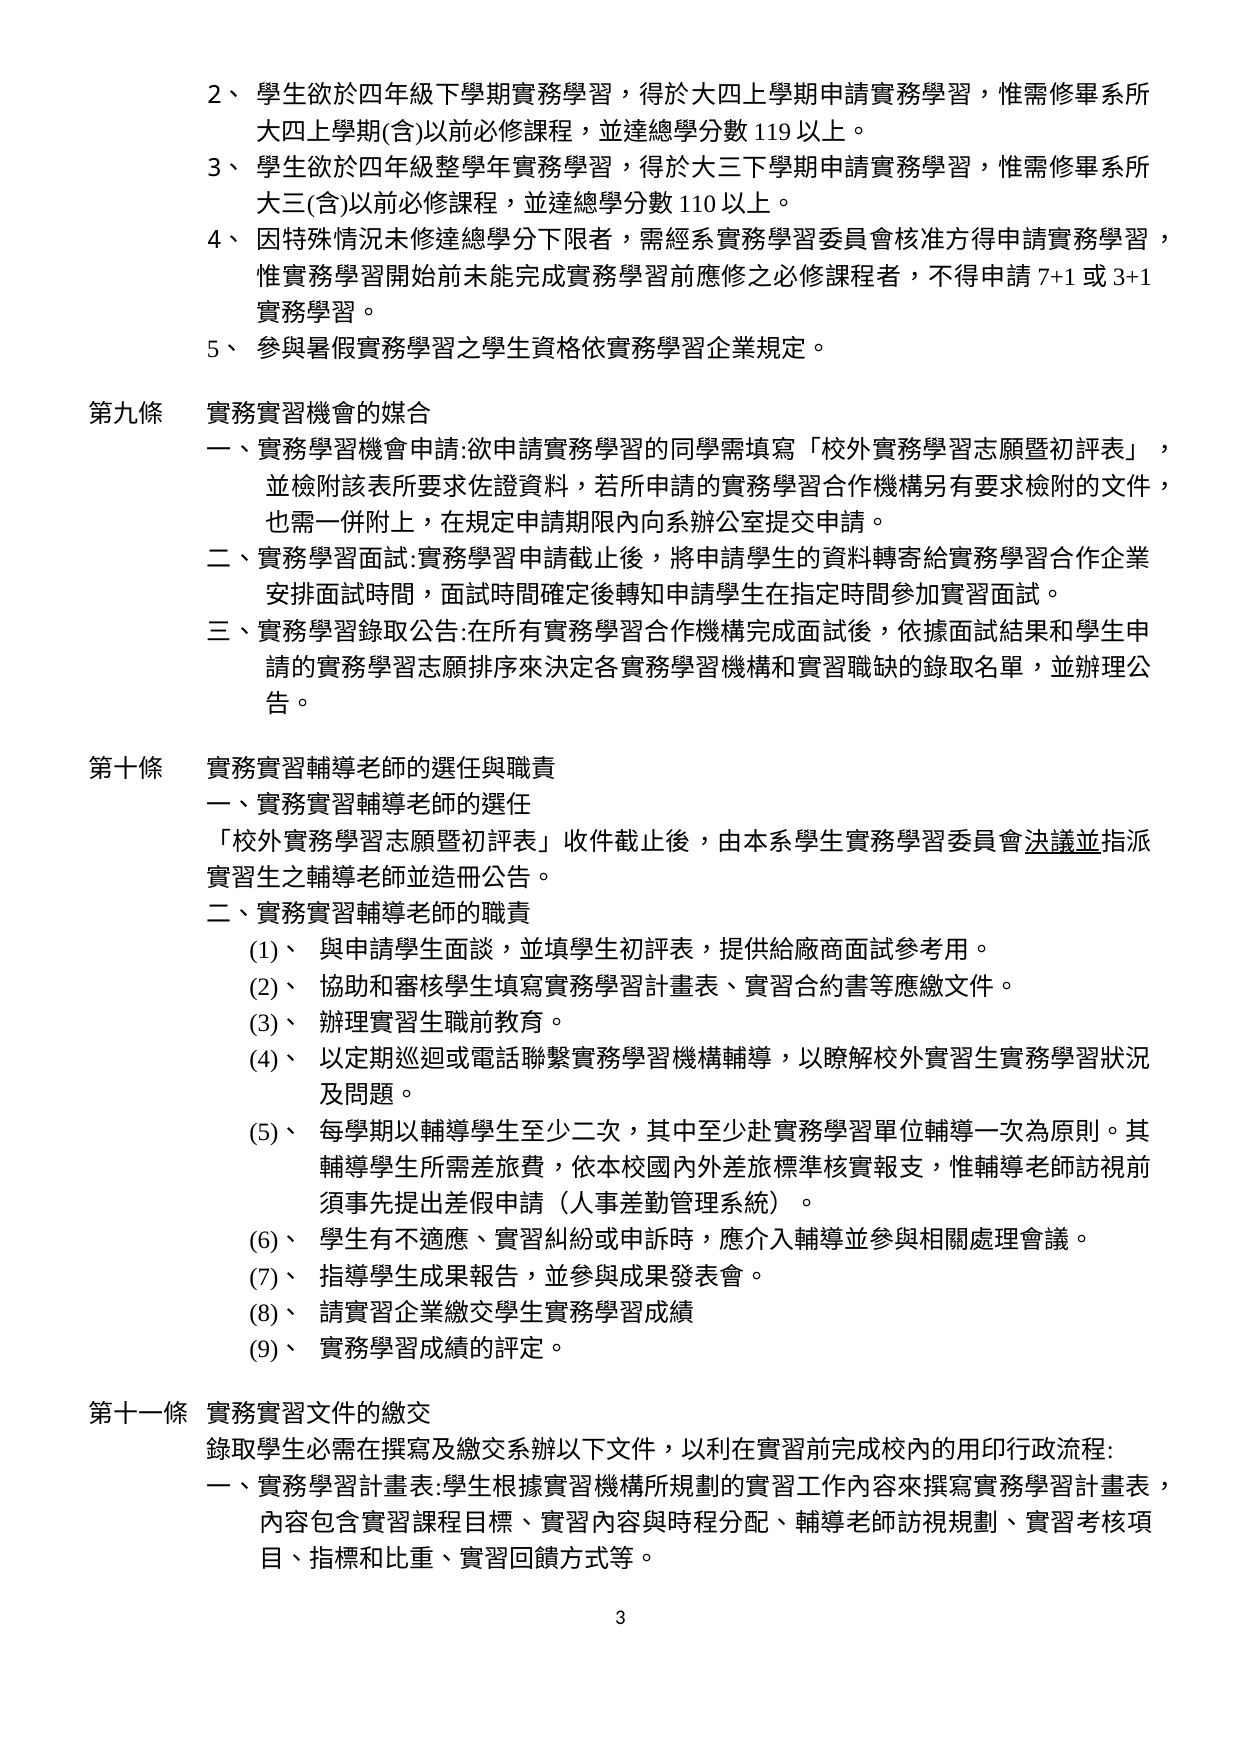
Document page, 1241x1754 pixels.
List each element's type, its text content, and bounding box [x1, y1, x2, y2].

text 二、實務學習面試:實務學習申請截止後，將申請學生的資料轉寄給實務學習合作企業安排面試時間，面試時間確定後轉知申請學生在指定時間參加實習面試。 [207, 539, 1152, 611]
list 學生欲於四年級下學期實務學習，得於大四上學期申請實務學習，惟需修畢系所大四上學期(含)以前必修課程，並達總學分數119以上。 [207, 75, 1152, 147]
list 實務實習文件的繳交 [89, 1394, 1152, 1430]
list 參與暑假實務學習之學生資格依實務學習企業規定。 [207, 329, 1152, 365]
list 實務實習機會的媒合 [89, 394, 1152, 430]
text 三、實務學習錄取公告:在所有實務學習合作機構完成面試後，依據面試結果和學生申請的實務學習志願排序來決定各實務學習機構和實習職缺的錄取名單，並辦理公告。 [207, 611, 1152, 720]
list 指導學生成果報告，並參與成果發表會。 [249, 1256, 1152, 1292]
list 學生有不適應、實習糾紛或申訴時，應介入輔導並參與相關處理會議。 [249, 1220, 1152, 1256]
list 因特殊情況未修達總學分下限者，需經系實務學習委員會核准方得申請實務學習，惟實務學習開始前未能完成實務學習前應修之必修課程者，不得申請7+1或3+1實務學習。 [207, 220, 1152, 329]
text 錄取學生必需在撰寫及繳交系辦以下文件，以利在實習前完成校內的用印行政流程: [207, 1430, 1152, 1466]
list 與申請學生面談，並填學生初評表，提供給廠商面試參考用。 [249, 930, 1152, 966]
list 以定期巡迴或電話聯繫實務學習機構輔導，以瞭解校外實習生實務學習狀況及問題。 [249, 1039, 1152, 1111]
list 協助和審核學生填寫實務學習計畫表、實習合約書等應繳文件。 [249, 966, 1152, 1002]
text 一、實務學習計畫表:學生根據實習機構所規劃的實習工作內容來撰寫實務學習計畫表，內容包含實習課程目標、實習內容與時程分配、輔導老師訪視規劃、實習考核項目、指標和比重、實習回饋方式等。 [207, 1466, 1152, 1575]
list 辦理實習生職前教育。 [249, 1002, 1152, 1039]
list 學生欲於四年級整學年實務學習，得於大三下學期申請實務學習，惟需修畢系所大三(含)以前必修課程，並達總學分數110以上。 [207, 147, 1152, 220]
text 一、實務學習機會申請:欲申請實務學習的同學需填寫「校外實務學習志願暨初評表」，並檢附該表所要求佐證資料，若所申請的實務學習合作機構另有要求檢附的文件，也需一併附上，在規定申請期限內向系辦公室提交申請。 [207, 430, 1152, 539]
text 一、實務實習輔導老師的選任 [206, 785, 1152, 821]
text 二、實務實習輔導老師的職責 [207, 894, 1152, 930]
text 「校外實務學習志願暨初評表」收件截止後，由本系學生實務學習委員會決議並指派實習生之輔導老師並造冊公告。 [206, 821, 1152, 894]
list 實務實習輔導老師的選任與職責 [89, 749, 1152, 785]
list 請實習企業繳交學生實務學習成績 [249, 1292, 1152, 1329]
list 實務學習成績的評定。 [249, 1329, 1152, 1365]
list 每學期以輔導學生至少二次，其中至少赴實務學習單位輔導一次為原則。其輔導學生所需差旅費，依本校國內外差旅標準核實報支，惟輔導老師訪視前須事先提出差假申請（人事差勤管理系統）。 [249, 1111, 1152, 1220]
